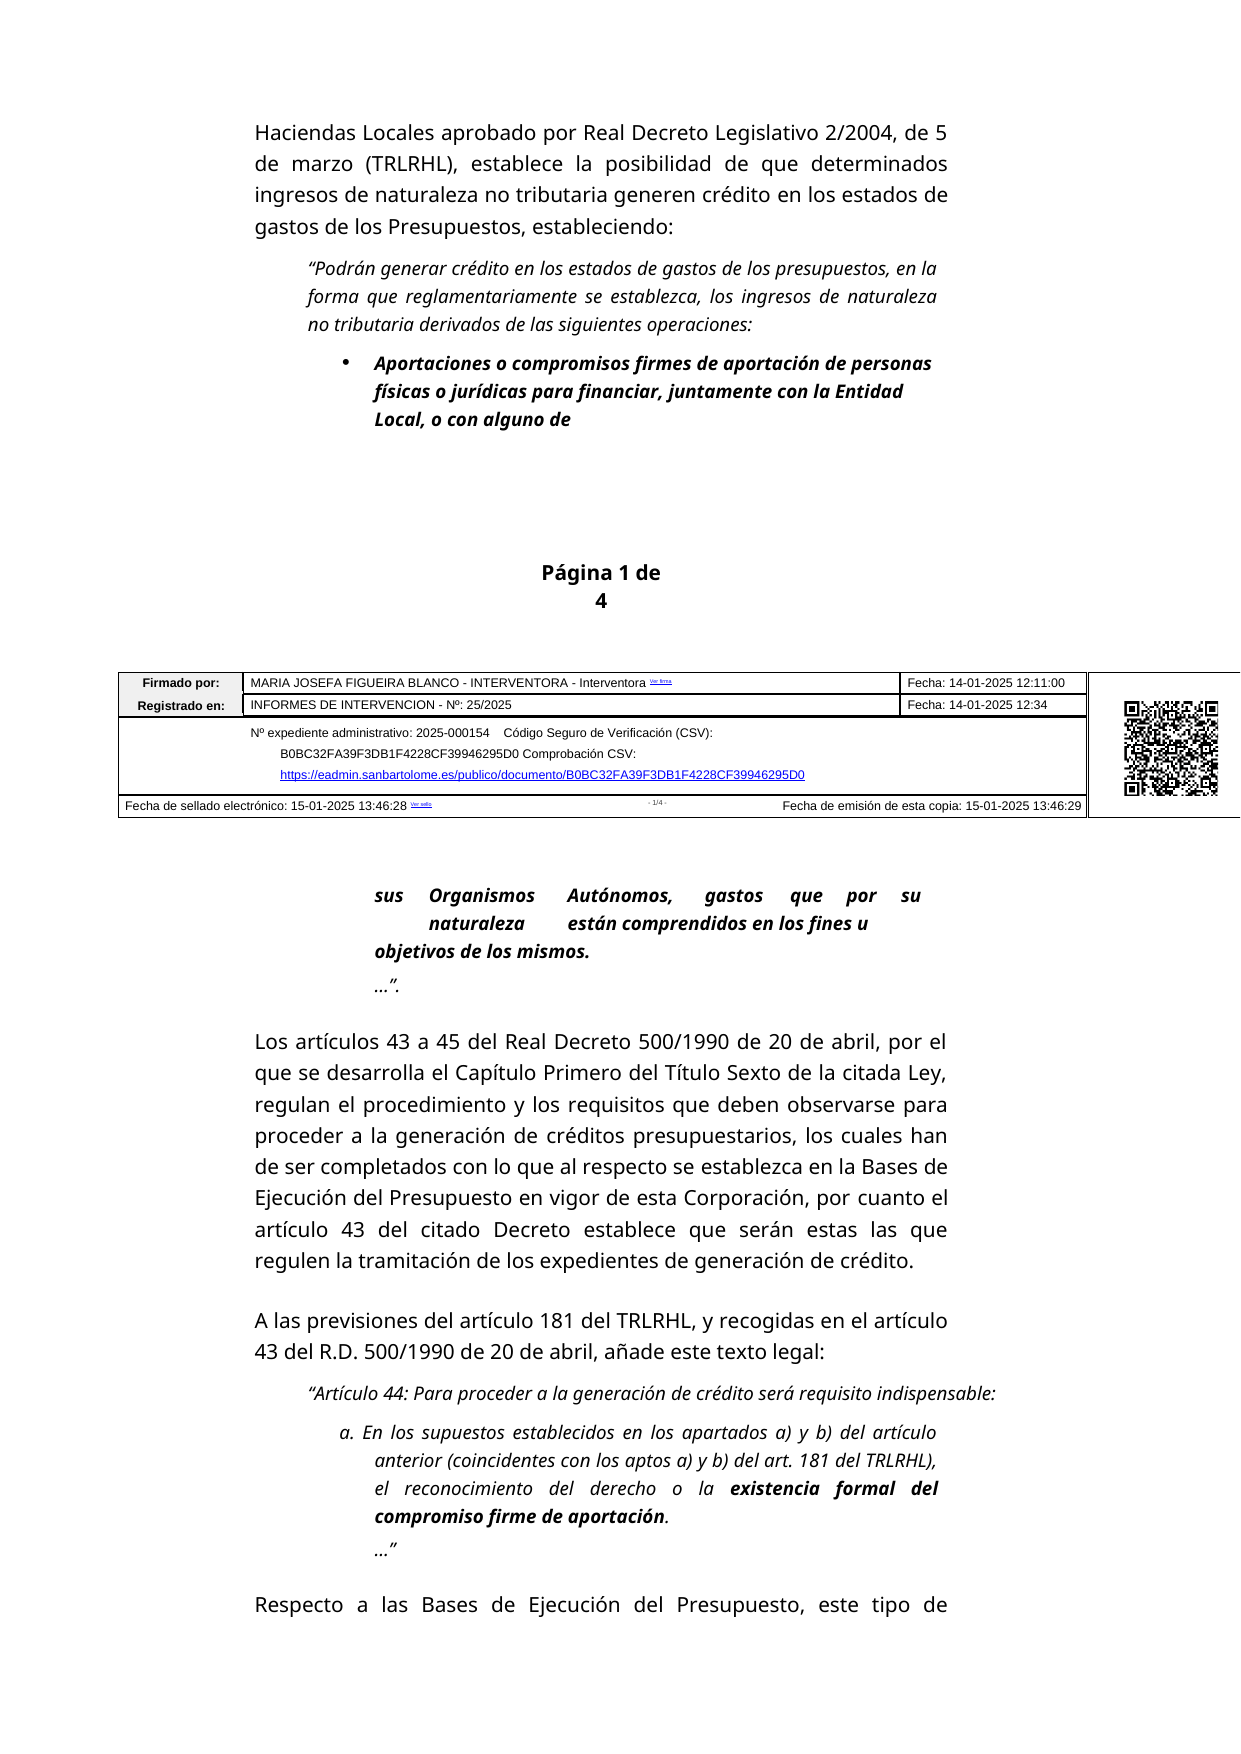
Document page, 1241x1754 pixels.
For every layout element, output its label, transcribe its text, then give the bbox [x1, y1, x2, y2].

text Los artículos 43 a 45 del Real Decreto 500/1990 de 20 de abril, por el que se desarrolla el Capítulo Primero del Título Sexto de la citada Ley, regulan el procedimiento y los requisitos que deben observarse para proceder a la generación de créditos presupuestarios, los cuales han de ser completados con lo que al respecto se establezca en la Bases de Ejecución del Presupuesto en vigor de esta Corporación, por cuanto el artículo 43 del citado Decreto establece que serán estas las que regulen la tramitación de los expedientes de generación de crédito. [254, 1027, 948, 1274]
table_cell Fecha: 14-01-2025 12:34 [901, 695, 1086, 715]
text Haciendas Locales aprobado por Real Decreto Legislativo 2/2004, de 5 de marzo (TRLRHL), establece la posibilidad de que determinados ingresos de naturaleza no tributaria generen crédito en los estados de gastos de los Presupuestos, estableciendo: [254, 118, 948, 240]
text …”. [374, 972, 1122, 998]
text “Artículo 44: Para proceder a la generación de crédito será requisito indispensable: [308, 1380, 1122, 1405]
text …” [374, 1537, 1122, 1562]
table_header [1089, 673, 1240, 817]
table_cell Nº expediente administrativo: 2025-000154 Código Seguro de Verificación (CSV): B0BC32FA39F3DB1F4228CF39946295D0 Comprobación CSV: https://eadmin.sanbartolome.es/publico/documento/B0BC32FA39F3DB1F4228CF39946295D0 [119, 718, 1086, 794]
text Página 1 de 4 [536, 558, 667, 615]
table_cell Registrado en: [119, 697, 242, 713]
text A las previsiones del artículo 181 del TRLRHL, y recogidas en el artículo 43 del R.D. 500/1990 de 20 de abril, añade este texto legal: [254, 1306, 949, 1365]
text sus Organismos Autónomos, gastos que por su naturaleza están comprendidos en los fines u objetivos de los mismos. [374, 883, 940, 964]
table_cell INFORMES DE INTERVENCION - Nº: 25/2025 [244, 695, 899, 715]
table_header Fecha: 14-01-2025 12:11:00 [901, 673, 1086, 693]
text a. En los supuestos establecidos en los apartados a) y b) del artículo anterior (coincidentes con los aptos a) y b) del art. 181 del TRLRHL), el reconocimiento del derecho o la existencia formal del compromiso firme de aportación. [339, 1419, 940, 1528]
text “Podrán generar crédito en los estados de gastos de los presupuestos, en la forma que reglamentariamente se establezca, los ingresos de naturaleza no tributaria derivados de las siguientes operaciones: [308, 255, 940, 337]
list Aportaciones o compromisos firmes de aportación de personas físicas o jurídicas para financiar, juntamente con la Entidad Local, o con alguno de [342, 351, 940, 432]
text Respecto a las Bases de Ejecución del Presupuesto, este tipo de [254, 1590, 949, 1619]
table_header MARIA JOSEFA FIGUEIRA BLANCO - INTERVENTORA - Interventora Ver firma [244, 673, 899, 693]
table_header Firmado por: [119, 673, 242, 691]
table_cell Fecha de sellado electrónico: 15-01-2025 13:46:28 Ver sello - 1/4 - Fecha de emisión de esta copia: 15-01-2025 13:46:29 [119, 796, 1086, 817]
